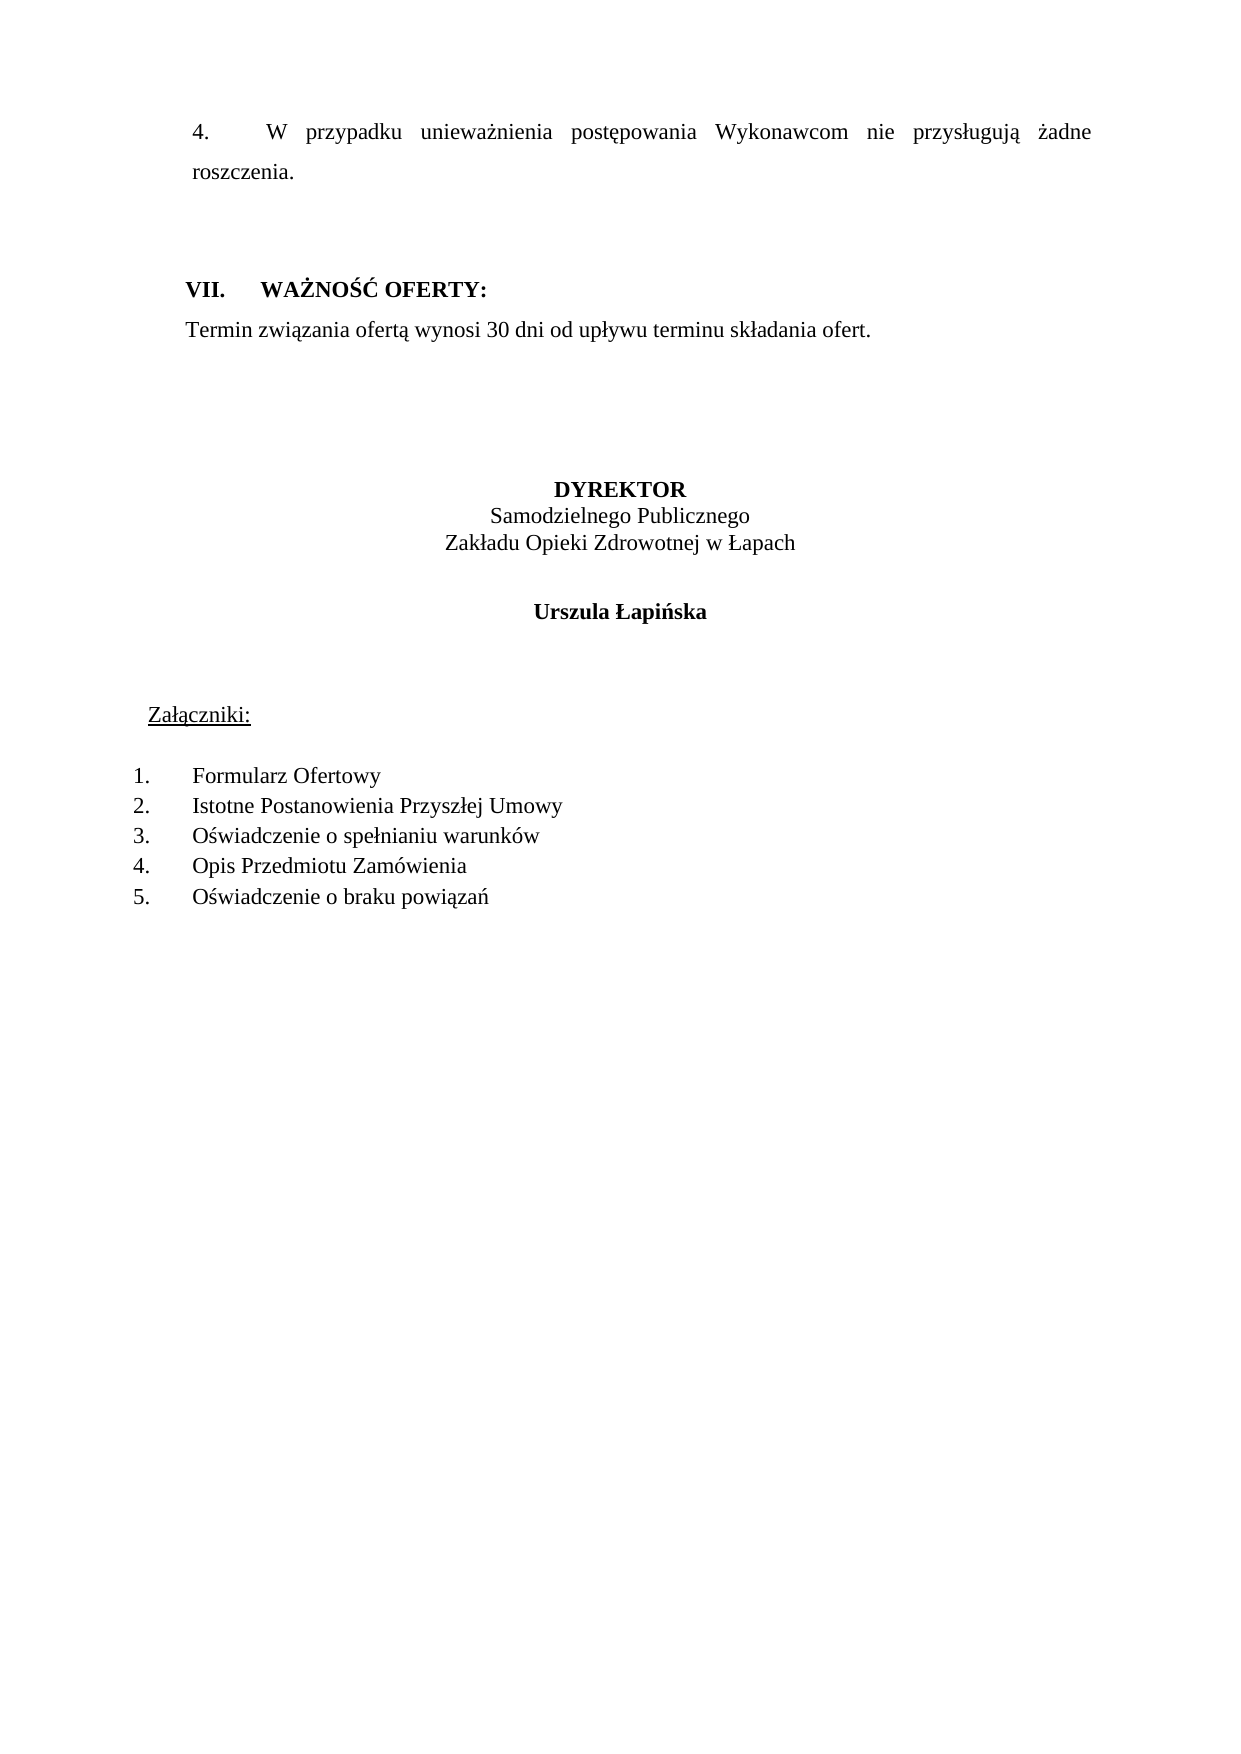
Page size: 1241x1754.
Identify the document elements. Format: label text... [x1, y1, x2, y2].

list Formularz Ofertowy [133, 762, 1093, 788]
text Urszula Łapińska [148, 598, 1093, 624]
text Termin związania ofertą wynosi 30 dni od upływu terminu składania ofert. [148, 316, 1093, 342]
list WAŻNOŚĆ OFERTY: [185, 276, 1093, 302]
list Istotne Postanowienia Przyszłej Umowy [133, 792, 1093, 818]
text DYREKTOR [148, 476, 1093, 502]
list Oświadczenie o spełnianiu warunków [133, 822, 1093, 849]
list W przypadku unieważnienia postępowania Wykonawcom nie przysługują żadne roszczenia. [192, 118, 1093, 184]
text Samodzielnego Publicznego [148, 502, 1093, 529]
list Oświadczenie o braku powiązań [133, 883, 1093, 909]
text Zakładu Opieki Zdrowotnej w Łapach [148, 529, 1093, 555]
list Opis Przedmiotu Zamówienia [133, 852, 1093, 879]
text Załączniki: [148, 701, 1093, 728]
